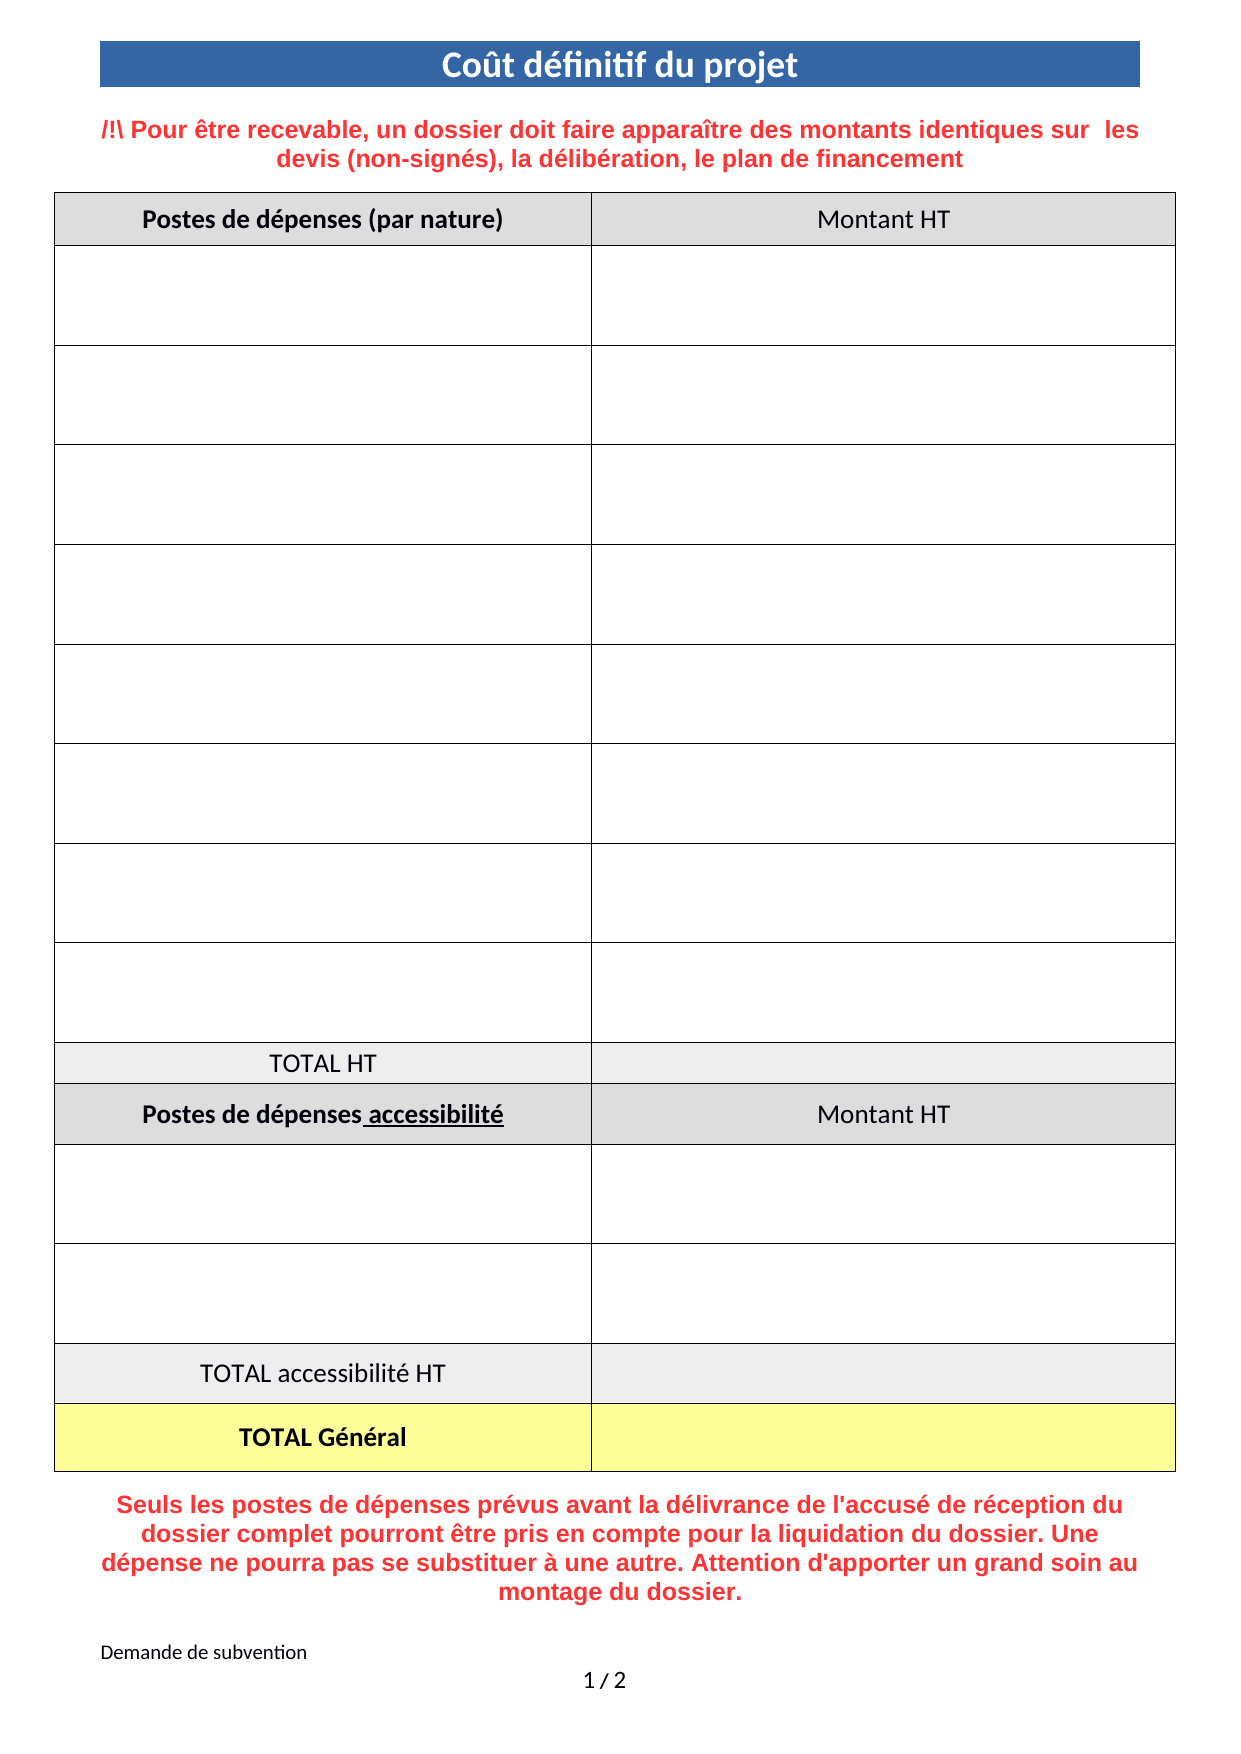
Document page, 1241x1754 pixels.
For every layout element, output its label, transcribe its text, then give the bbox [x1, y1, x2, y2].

table_cell [592, 1344, 1175, 1402]
table_cell Montant HT [592, 1084, 1175, 1144]
table_cell [592, 1043, 1175, 1083]
table_cell [592, 744, 1175, 843]
table_cell [592, 1145, 1175, 1243]
table_cell [592, 246, 1175, 345]
table_cell [592, 844, 1175, 942]
table_cell [592, 1244, 1175, 1343]
table_cell [55, 445, 591, 544]
table_cell [592, 1404, 1175, 1471]
table_cell [55, 246, 591, 345]
table_cell TOTAL Général [55, 1404, 591, 1471]
table_cell [55, 1244, 591, 1343]
table_cell [592, 645, 1175, 743]
table_cell [592, 445, 1175, 544]
table_cell TOTAL HT [55, 1043, 591, 1083]
table_cell TOTAL accessibilité HT [55, 1344, 591, 1402]
table_cell [55, 545, 591, 643]
table_cell [592, 545, 1175, 643]
table_cell [592, 346, 1175, 444]
table_cell [592, 943, 1175, 1042]
table_cell [55, 346, 591, 444]
text Seuls les postes de dépenses prévus avant la délivrance de l'accusé de réception du dossier complet pourront être pris en compte pour la liquidation du dossier. Une dépense ne pourra pas se substituer à une autre. Attention d'apporter un grand soin au montage du dossier. [100, 1491, 1140, 1606]
table_cell Postes de dépenses accessibilité [55, 1084, 591, 1144]
table_cell [55, 645, 591, 743]
table_header Montant HT [592, 193, 1175, 245]
text /!\ Pour être recevable, un dossier doit faire apparaître des montants identiques sur les devis (non-signés), la délibération, le plan de financement [100, 115, 1140, 173]
table_cell [55, 943, 591, 1042]
table_header Postes de dépenses (par nature) [55, 193, 591, 245]
table_cell [55, 744, 591, 843]
table_cell [55, 1145, 591, 1243]
table_cell [55, 844, 591, 942]
text Coût définitif du projet [100, 41, 1140, 87]
